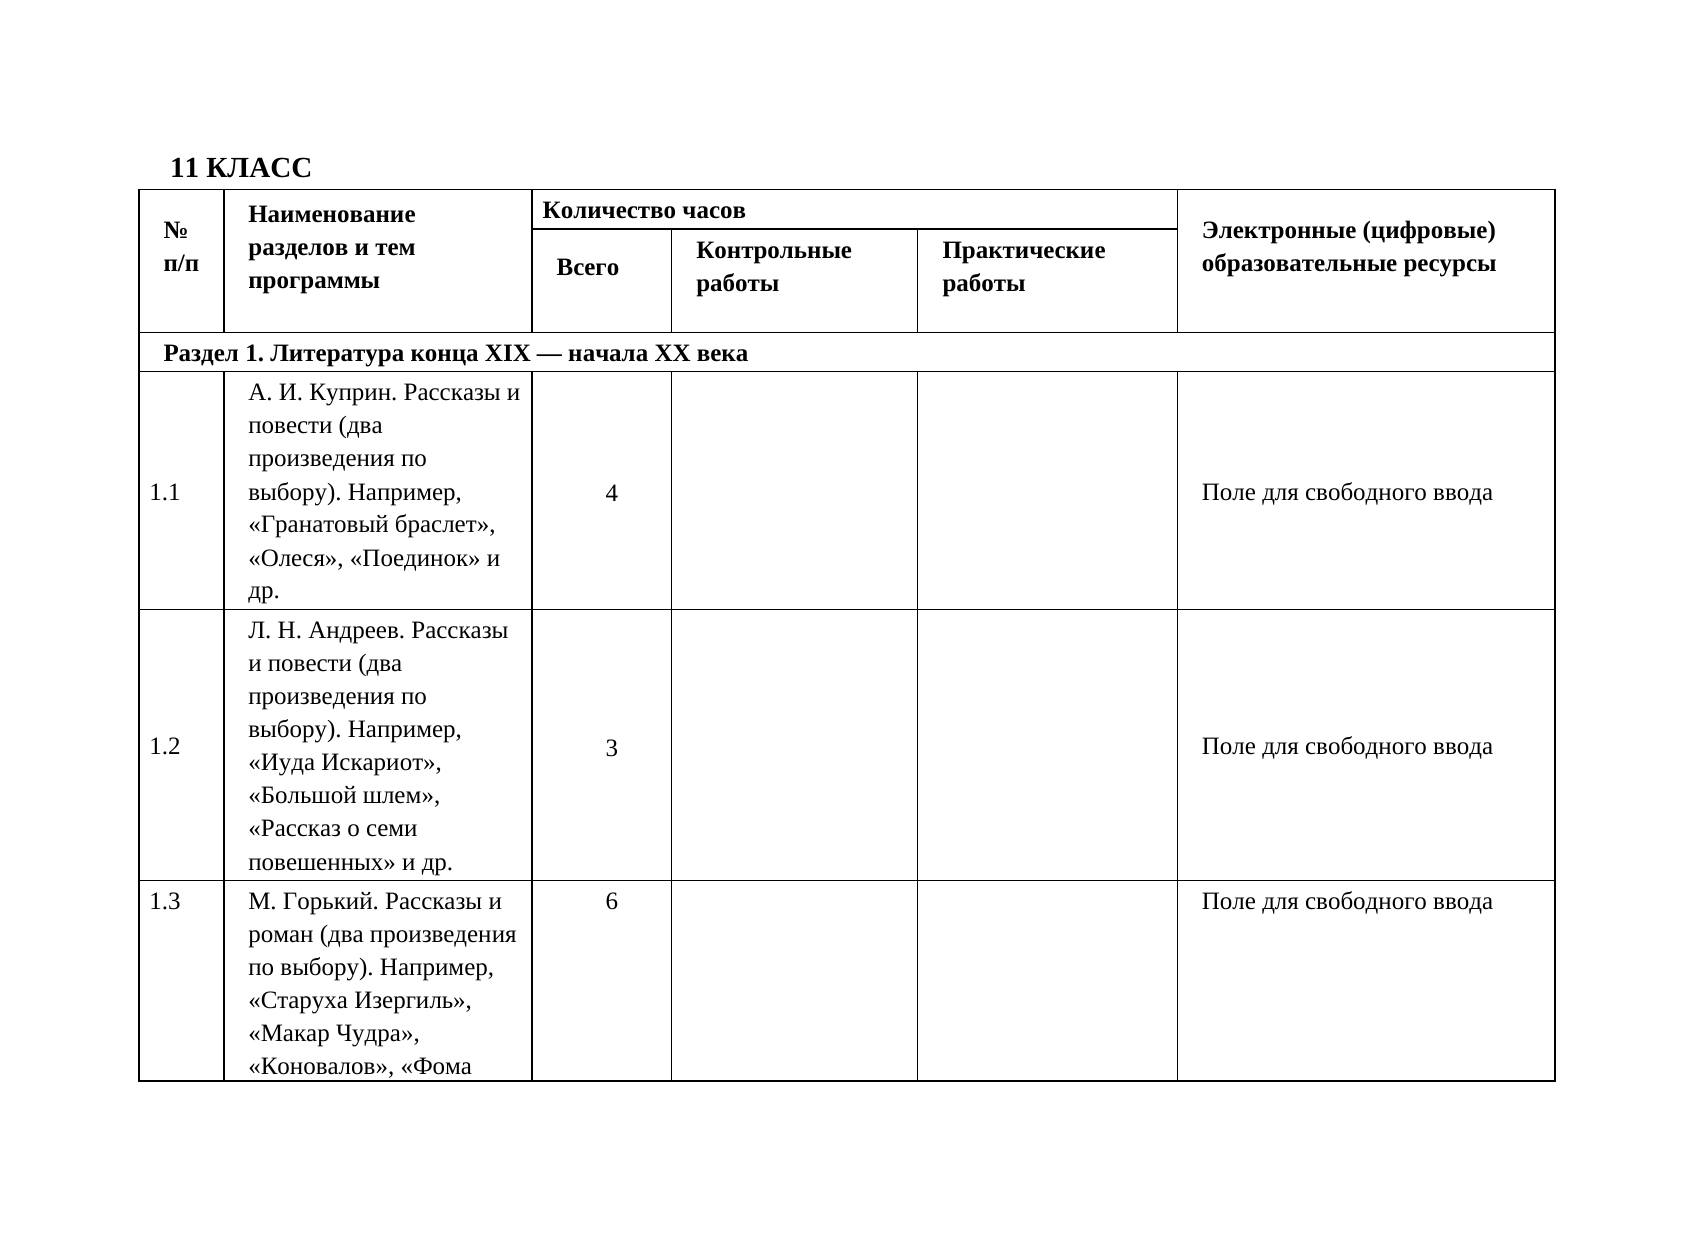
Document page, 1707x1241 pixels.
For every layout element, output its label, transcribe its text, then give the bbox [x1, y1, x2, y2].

table_cell 6 [533, 881, 671, 1080]
table_cell [672, 881, 917, 1080]
table_cell [918, 372, 1177, 609]
table_header Количество часов [533, 190, 1177, 228]
table_cell Л. Н. Андреев. Рассказы и повести (два произведения по выбору). Например, «Иуда Искариот», «Большой шлем», «Рассказ о семи повешенных» и др. [225, 610, 531, 879]
table_cell [918, 610, 1177, 879]
table_cell Практические работы [918, 230, 1177, 331]
table_cell Раздел 1. Литература конца XIX — начала ХХ века [140, 333, 1554, 371]
table_cell Поле для свободного ввода [1178, 610, 1554, 879]
table_cell [918, 881, 1177, 1080]
table_cell Поле для свободного ввода [1178, 372, 1554, 609]
table_cell 4 [533, 372, 671, 609]
table_cell 1.3 [140, 881, 223, 1080]
table_cell [672, 372, 917, 609]
text 11 КЛАСС [162, 150, 1557, 183]
table_header Наименование разделов и тем программы [225, 190, 531, 331]
table_cell 3 [533, 610, 671, 879]
table_cell Контрольные работы [672, 230, 917, 331]
table_header Электронные (цифровые) образовательные ресурсы [1178, 190, 1554, 331]
table_cell М. Горький. Рассказы и роман (два произведения по выбору). Например, «Старуха Изергиль», «Макар Чудра», «Коновалов», «Фома [225, 881, 531, 1080]
table_cell 1.2 [140, 610, 223, 879]
table_cell А. И. Куприн. Рассказы и повести (два произведения по выбору). Например, «Гранатовый браслет», «Олеся», «Поединок» и др. [225, 372, 531, 609]
table_header № п/п [140, 190, 223, 331]
table_cell 1.1 [140, 372, 223, 609]
table_cell Всего [533, 230, 671, 331]
table_cell Поле для свободного ввода [1178, 881, 1554, 1080]
table_cell [672, 610, 917, 879]
